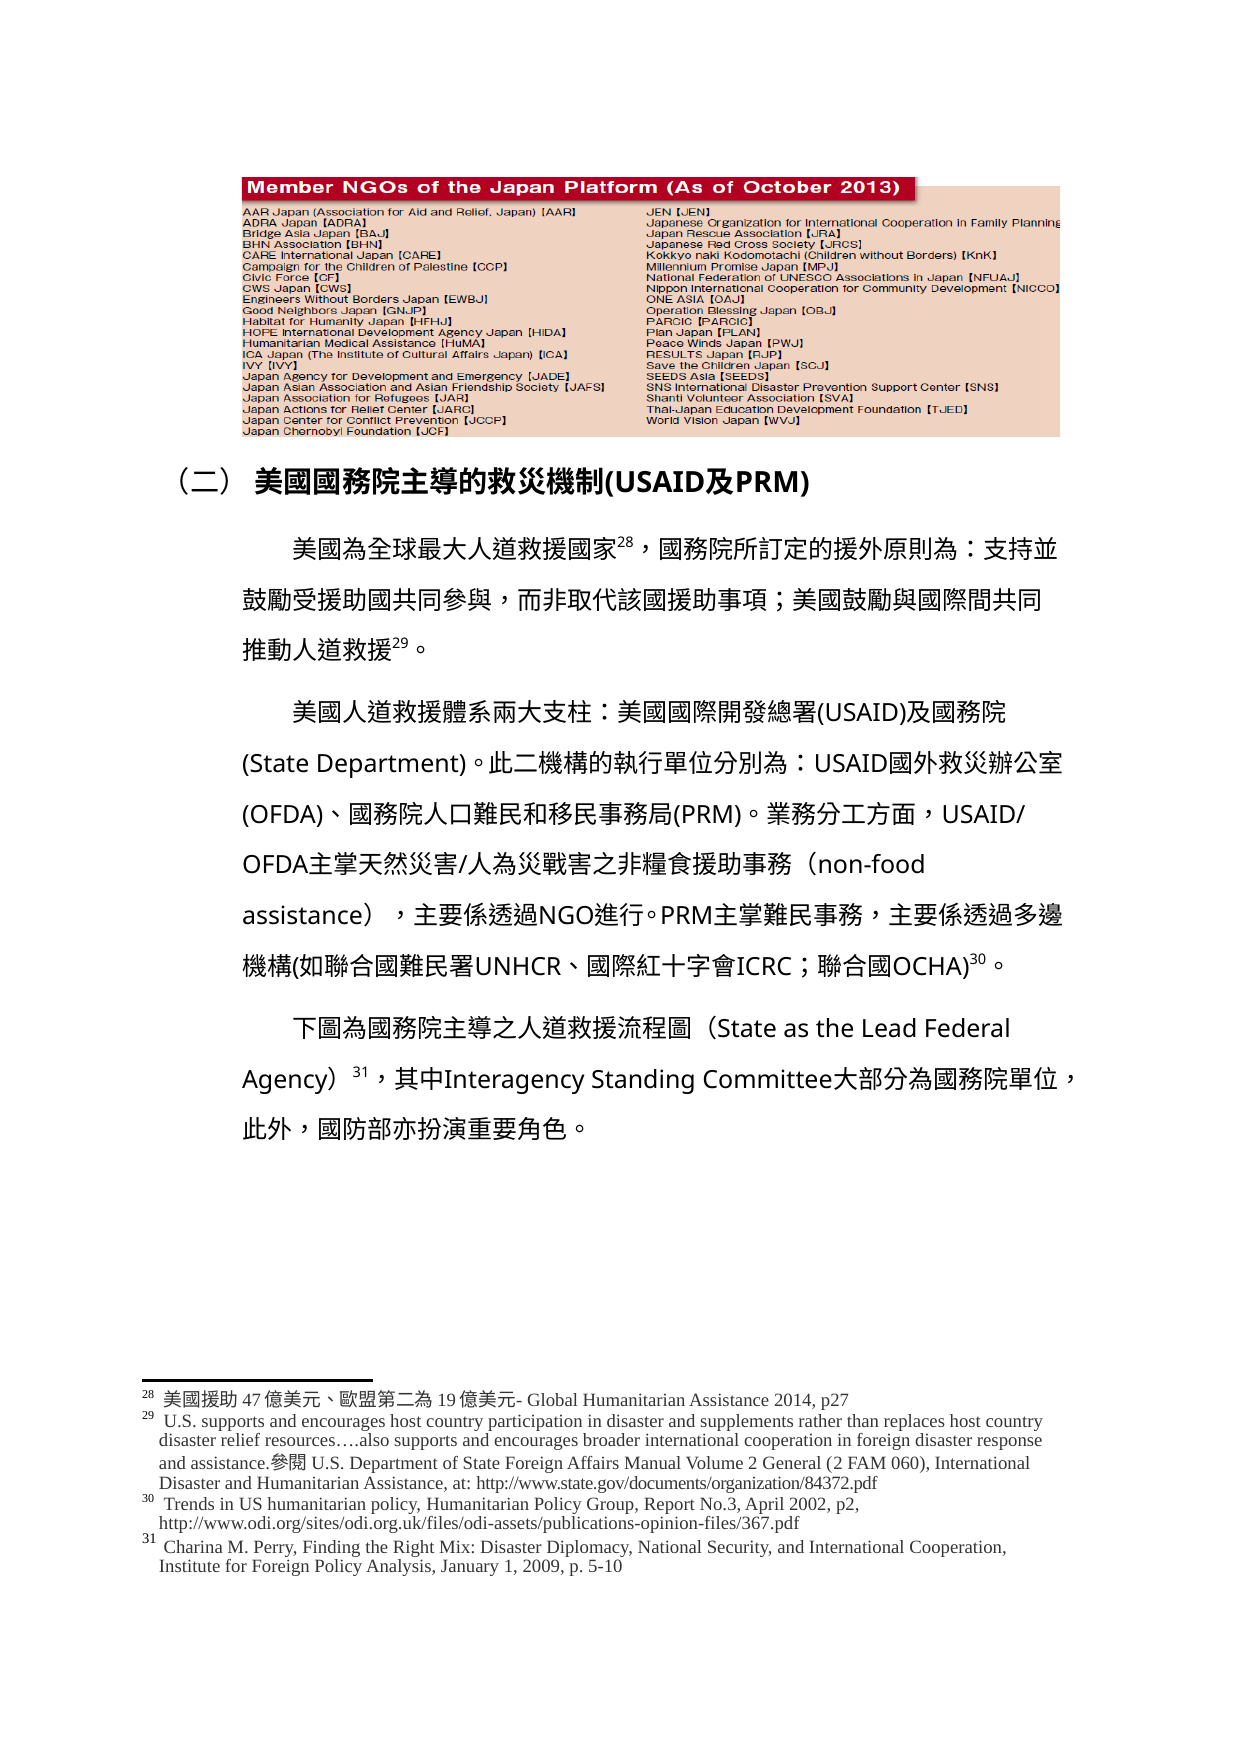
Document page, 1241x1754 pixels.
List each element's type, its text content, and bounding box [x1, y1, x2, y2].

text 美國為全球最大人道救援國家，國務院所訂定的援外原則為：支持並鼓勵受援助國共同參與，而非取代該國援助事項；美國鼓勵與國際間共同推動人道救援。 [242, 529, 1063, 667]
text U.S. supports and encourages host country participation in disaster and supplements rather than replaces host country disaster relief resources….also supports and encourages broader international cooperation in foreign disaster response and assistance.參閱U.S. Department of State Foreign Affairs Manual Volume 2 General (2 FAM 060), International Disaster and Humanitarian Assistance, at: http://www.state.gov/documents/organization/84372.pdf [142, 1411, 1063, 1494]
text 美國人道救援體系兩大支柱：美國國際開發總署(USAID)及國務院(State Department)。此二機構的執行單位分別為：USAID國外救災辦公室(OFDA)、國務院人口難民和移民事務局(PRM)。業務分工方面，USAID/OFDA主掌天然災害/人為災戰害之非糧食援助事務（non-food assistance），主要係透過NGO進行。PRM主掌難民事務，主要係透過多邊機構(如聯合國難民署UNHCR、國際紅十字會ICRC；聯合國OCHA)。 [242, 693, 1063, 983]
list 美國國務院主導的救災機制(USAID及PRM) [161, 459, 1063, 501]
text 美國援助47億美元、歐盟第二為19億美元- Global Humanitarian Assistance 2014, p27 [142, 1387, 1063, 1411]
text Charina M. Perry, Finding the Right Mix: Disaster Diplomacy, National Security, and International Cooperation, Institute for Foreign Policy Analysis, January 1, 2009, p. 5-10 [142, 1533, 1063, 1577]
text Trends in US humanitarian policy, Humanitarian Policy Group, Report No.3, April 2002, p2, http://www.odi.org/sites/odi.org.uk/files/odi-assets/publications-opinion-files/367.pdf [142, 1494, 1063, 1533]
text 下圖為國務院主導之人道救援流程圖（State as the Lead Federal Agency），其中Interagency Standing Committee大部分為國務院單位，此外，國防部亦扮演重要角色。 [242, 1008, 1063, 1146]
